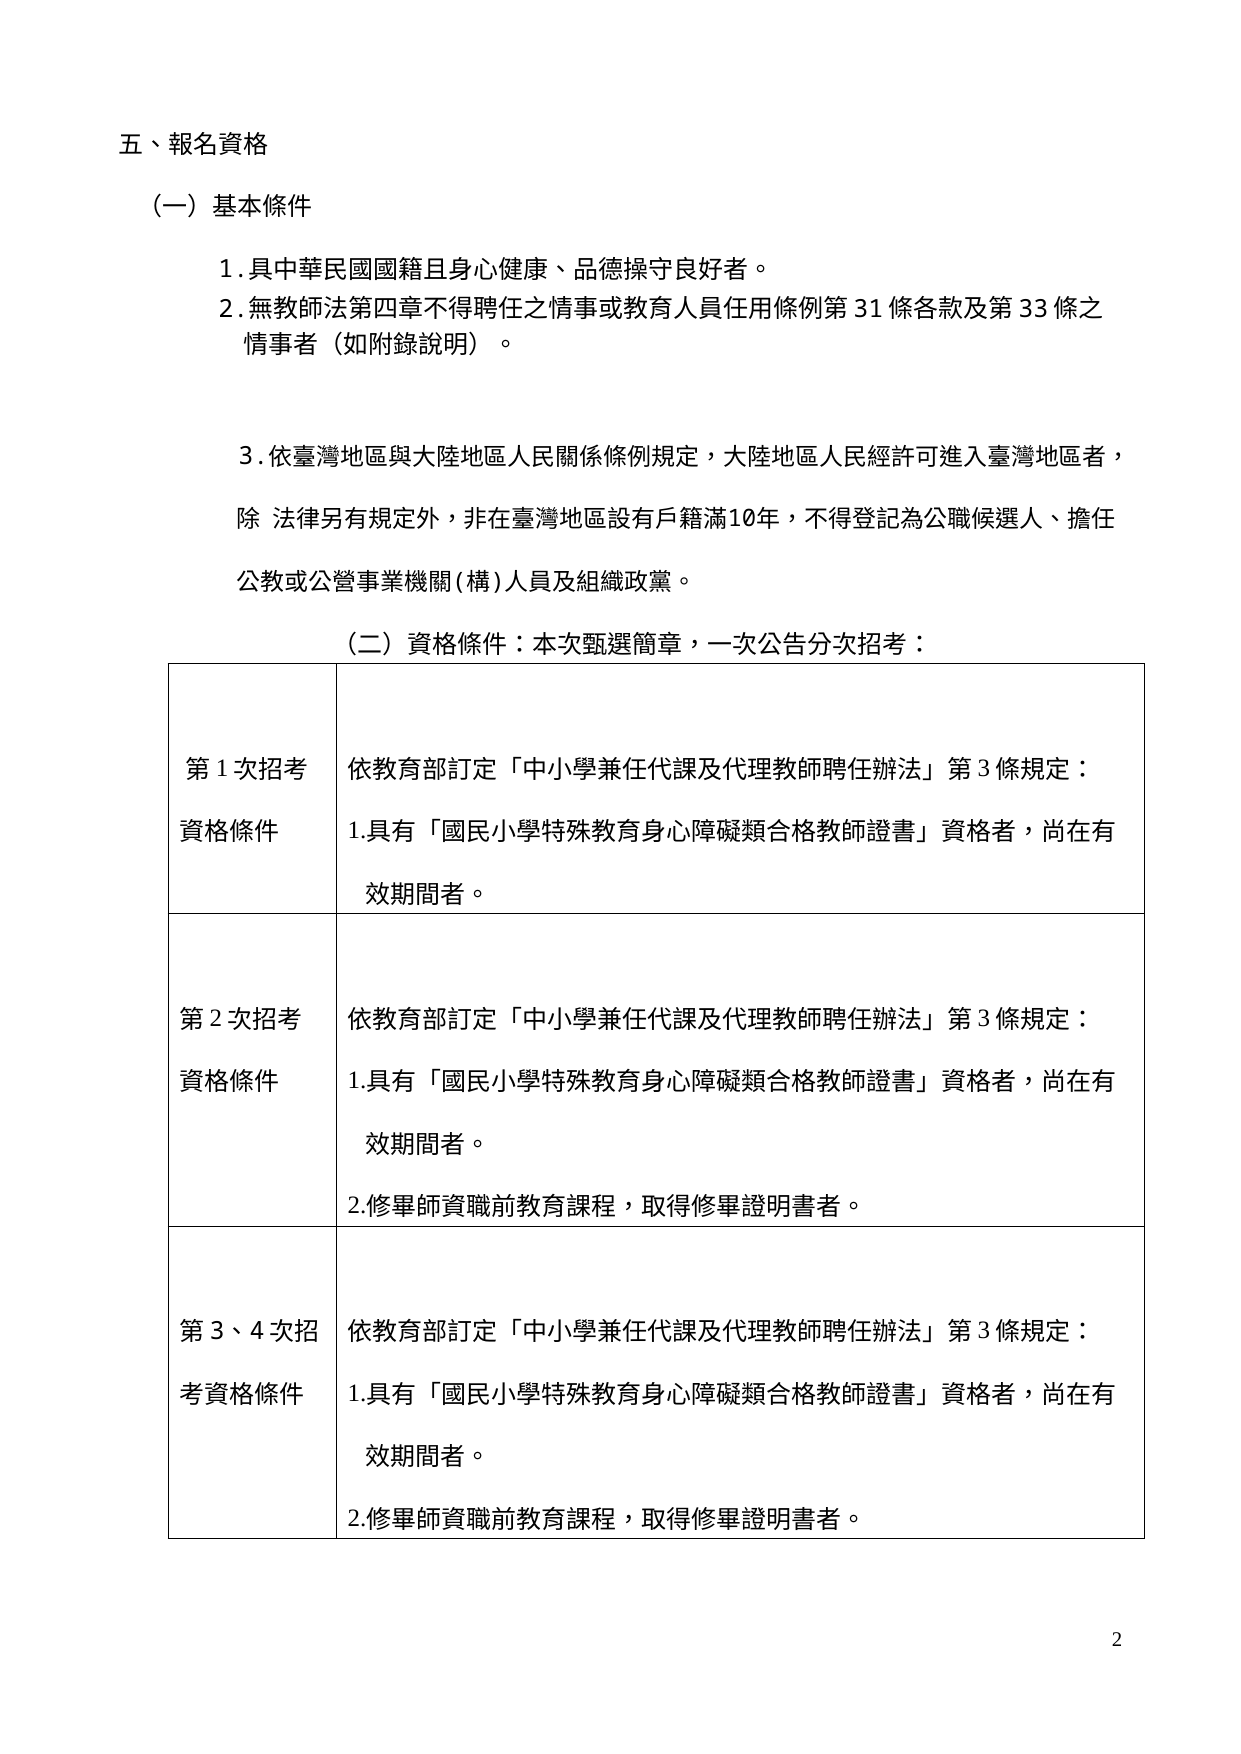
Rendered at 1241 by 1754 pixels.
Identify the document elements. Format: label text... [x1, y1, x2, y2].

table_cell 第2次招考資格條件 [169, 914, 336, 1226]
text 2.無教師法第四章不得聘任之情事或教育人員任用條例第31條各款及第33條之情事者（如附錄說明）。 [218, 288, 1122, 361]
table_cell 依教育部訂定「中小學兼任代課及代理教師聘任辦法」第3條規定： 1.具有「國民小學特殊教育身心障礙類合格教師證書」資格者，尚在有效期間者。 2.修畢師資職前教育課程，取得修畢證明書者。 [337, 914, 1144, 1226]
table_cell 依教育部訂定「中小學兼任代課及代理教師聘任辦法」第3條規定： 1.具有「國民小學特殊教育身心障礙類合格教師證書」資格者，尚在有效期間者。 2.修畢師資職前教育課程，取得修畢證明書者。 [337, 1227, 1144, 1538]
text （二）資格條件：本次甄選簡章，一次公告分次招考： [332, 601, 1122, 663]
text （一）基本條件 [118, 163, 1122, 226]
table_header 依教育部訂定「中小學兼任代課及代理教師聘任辦法」第3條規定： 1.具有「國民小學特殊教育身心障礙類合格教師證書」資格者，尚在有效期間者。 [337, 664, 1144, 913]
text 3.依臺灣地區與大陸地區人民關係條例規定，大陸地區人民經許可進入臺灣地區者，除 法律另有規定外，非在臺灣地區設有戶籍滿10年，不得登記為公職候選人、擔任公教或公營事業機關(構)人員及組織政黨。 [118, 413, 1122, 601]
text 1.具中華民國國籍且身心健康、品德操守良好者。 [168, 226, 1122, 288]
table_header 第1次招考資格條件 [169, 664, 336, 913]
table_cell 第3、4次招考資格條件 [169, 1227, 336, 1538]
text 五、報名資格 [118, 101, 1122, 163]
